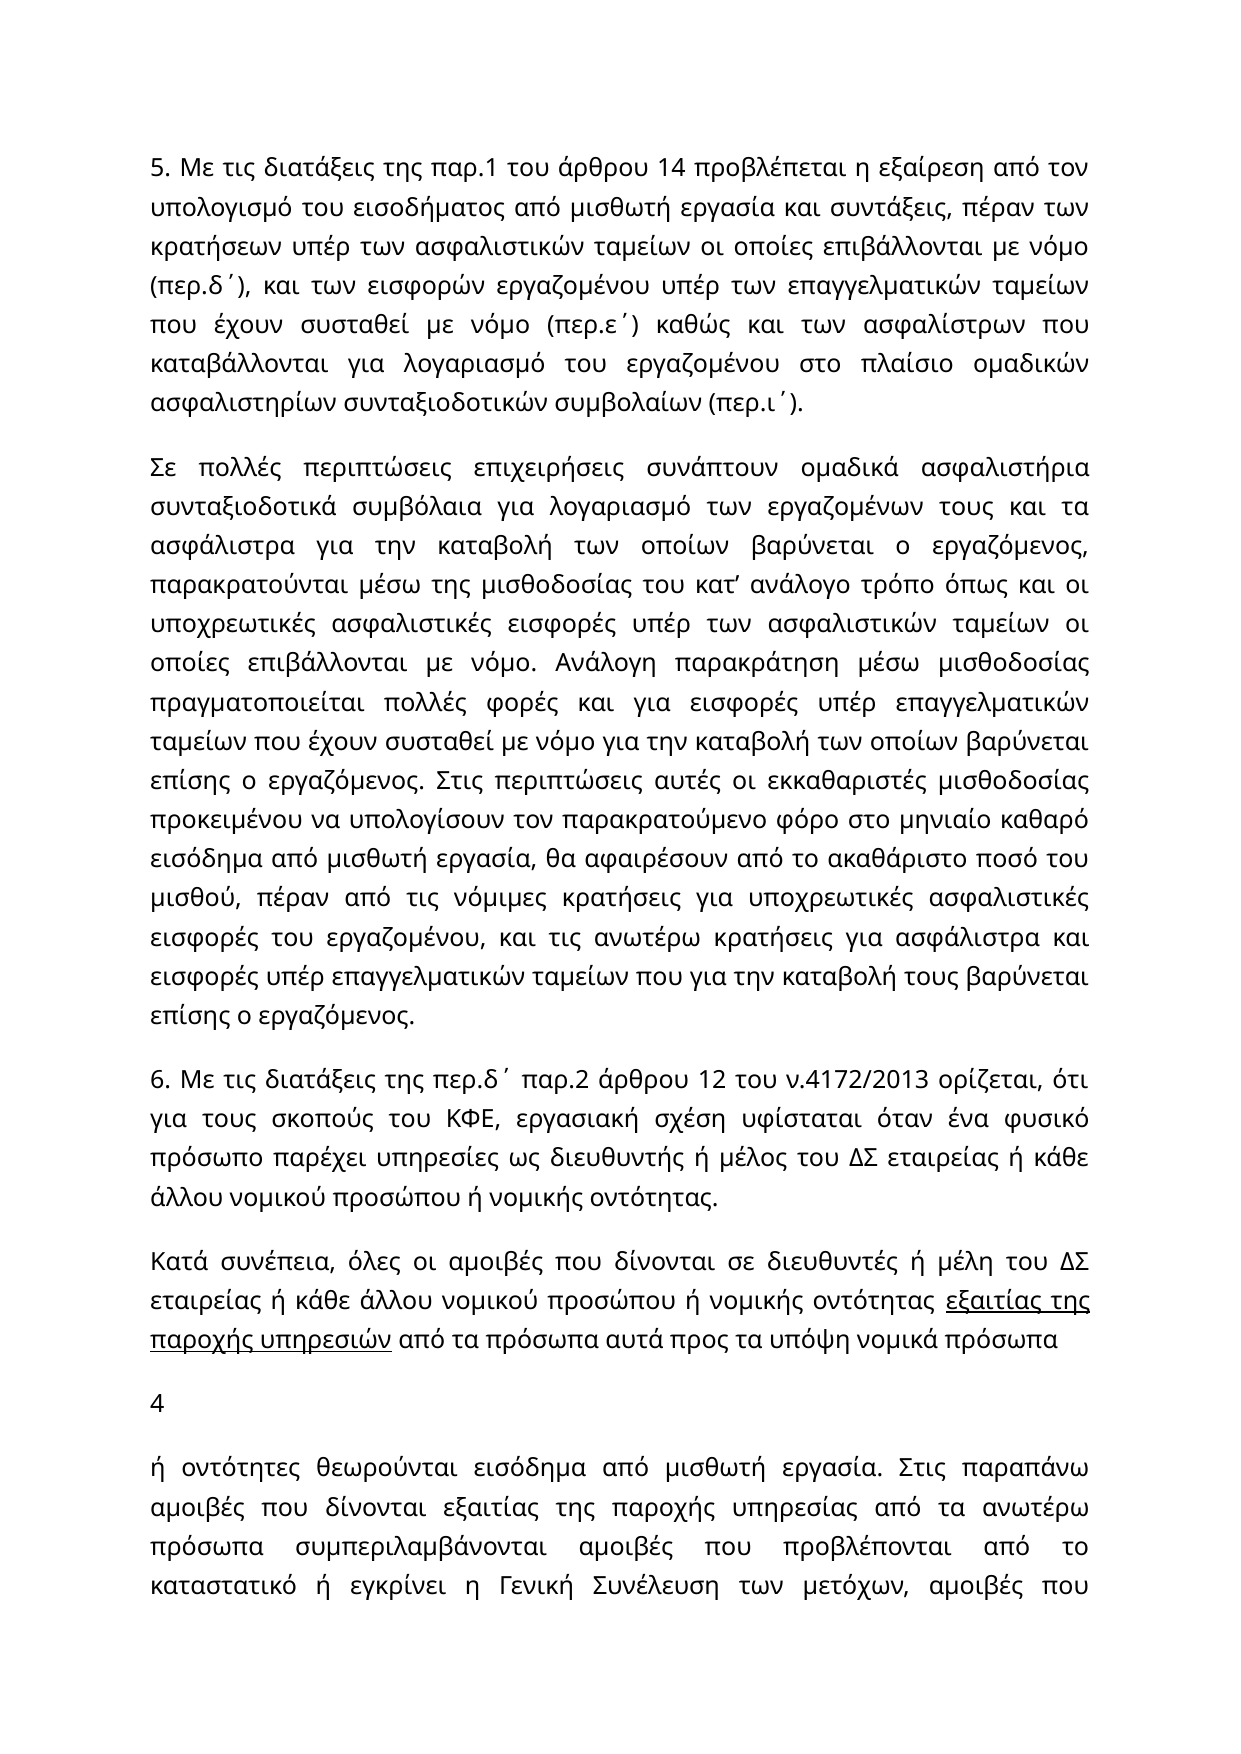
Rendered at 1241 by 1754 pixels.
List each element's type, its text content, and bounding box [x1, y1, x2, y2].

text 4 [150, 1386, 1090, 1420]
text Σε πολλές περιπτώσεις επιχειρήσεις συνάπτουν ομαδικά ασφαλιστήρια συνταξιοδοτικά συμβόλαια για λογαριασμό των εργαζομένων τους και τα ασφάλιστρα για την καταβολή των οποίων βαρύνεται ο εργαζόμενος, παρακρατούνται μέσω της μισθοδοσίας του κατ’ ανάλογο τρόπο όπως και οι υποχρεωτικές ασφαλιστικές εισφορές υπέρ των ασφαλιστικών ταμείων οι οποίες επιβάλλονται με νόμο. Ανάλογη παρακράτηση μέσω μισθοδοσίας πραγματοποιείται πολλές φορές και για εισφορές υπέρ επαγγελματικών ταμείων που έχουν συσταθεί με νόμο για την καταβολή των οποίων βαρύνεται επίσης ο εργαζόμενος. Στις περιπτώσεις αυτές οι εκκαθαριστές μισθοδοσίας προκειμένου να υπολογίσουν τον παρακρατούμενο φόρο στο μηνιαίο καθαρό εισόδημα από μισθωτή εργασία, θα αφαιρέσουν από το ακαθάριστο ποσό του μισθού, πέραν από τις νόμιμες κρατήσεις για υποχρεωτικές ασφαλιστικές εισφορές του εργαζομένου, και τις ανωτέρω κρατήσεις για ασφάλιστρα και εισφορές υπέρ επαγγελματικών ταμείων που για την καταβολή τους βαρύνεται επίσης ο εργαζόμενος. [150, 449, 1090, 1032]
text Κατά συνέπεια, όλες οι αμοιβές που δίνονται σε διευθυντές ή μέλη του ΔΣ εταιρείας ή κάθε άλλου νομικού προσώπου ή νομικής οντότητας εξαιτίας της παροχής υπηρεσιών από τα πρόσωπα αυτά προς τα υπόψη νομικά πρόσωπα [150, 1243, 1090, 1356]
text 5. Με τις διατάξεις της παρ.1 του άρθρου 14 προβλέπεται η εξαίρεση από τον υπολογισμό του εισοδήματος από μισθωτή εργασία και συντάξεις, πέραν των κρατήσεων υπέρ των ασφαλιστικών ταμείων οι οποίες επιβάλλονται με νόμο (περ.δ΄), και των εισφορών εργαζομένου υπέρ των επαγγελματικών ταμείων που έχουν συσταθεί με νόμο (περ.ε΄) καθώς και των ασφαλίστρων που καταβάλλονται για λογαριασμό του εργαζομένου στο πλαίσιο ομαδικών ασφαλιστηρίων συνταξιοδοτικών συμβολαίων (περ.ι΄). [150, 150, 1090, 419]
text ή οντότητες θεωρούνται εισόδημα από μισθωτή εργασία. Στις παραπάνω αμοιβές που δίνονται εξαιτίας της παροχής υπηρεσίας από τα ανωτέρω πρόσωπα συμπεριλαμβάνονται αμοιβές που προβλέπονται από το καταστατικό ή εγκρίνει η Γενική Συνέλευση των μετόχων, αμοιβές που [150, 1450, 1090, 1602]
text 6. Με τις διατάξεις της περ.δ΄ παρ.2 άρθρου 12 του ν.4172/2013 ορίζεται, ότι για τους σκοπούς του ΚΦΕ, εργασιακή σχέση υφίσταται όταν ένα φυσικό πρόσωπο παρέχει υπηρεσίες ως διευθυντής ή μέλος του ΔΣ εταιρείας ή κάθε άλλου νομικού προσώπου ή νομικής οντότητας. [150, 1062, 1090, 1213]
